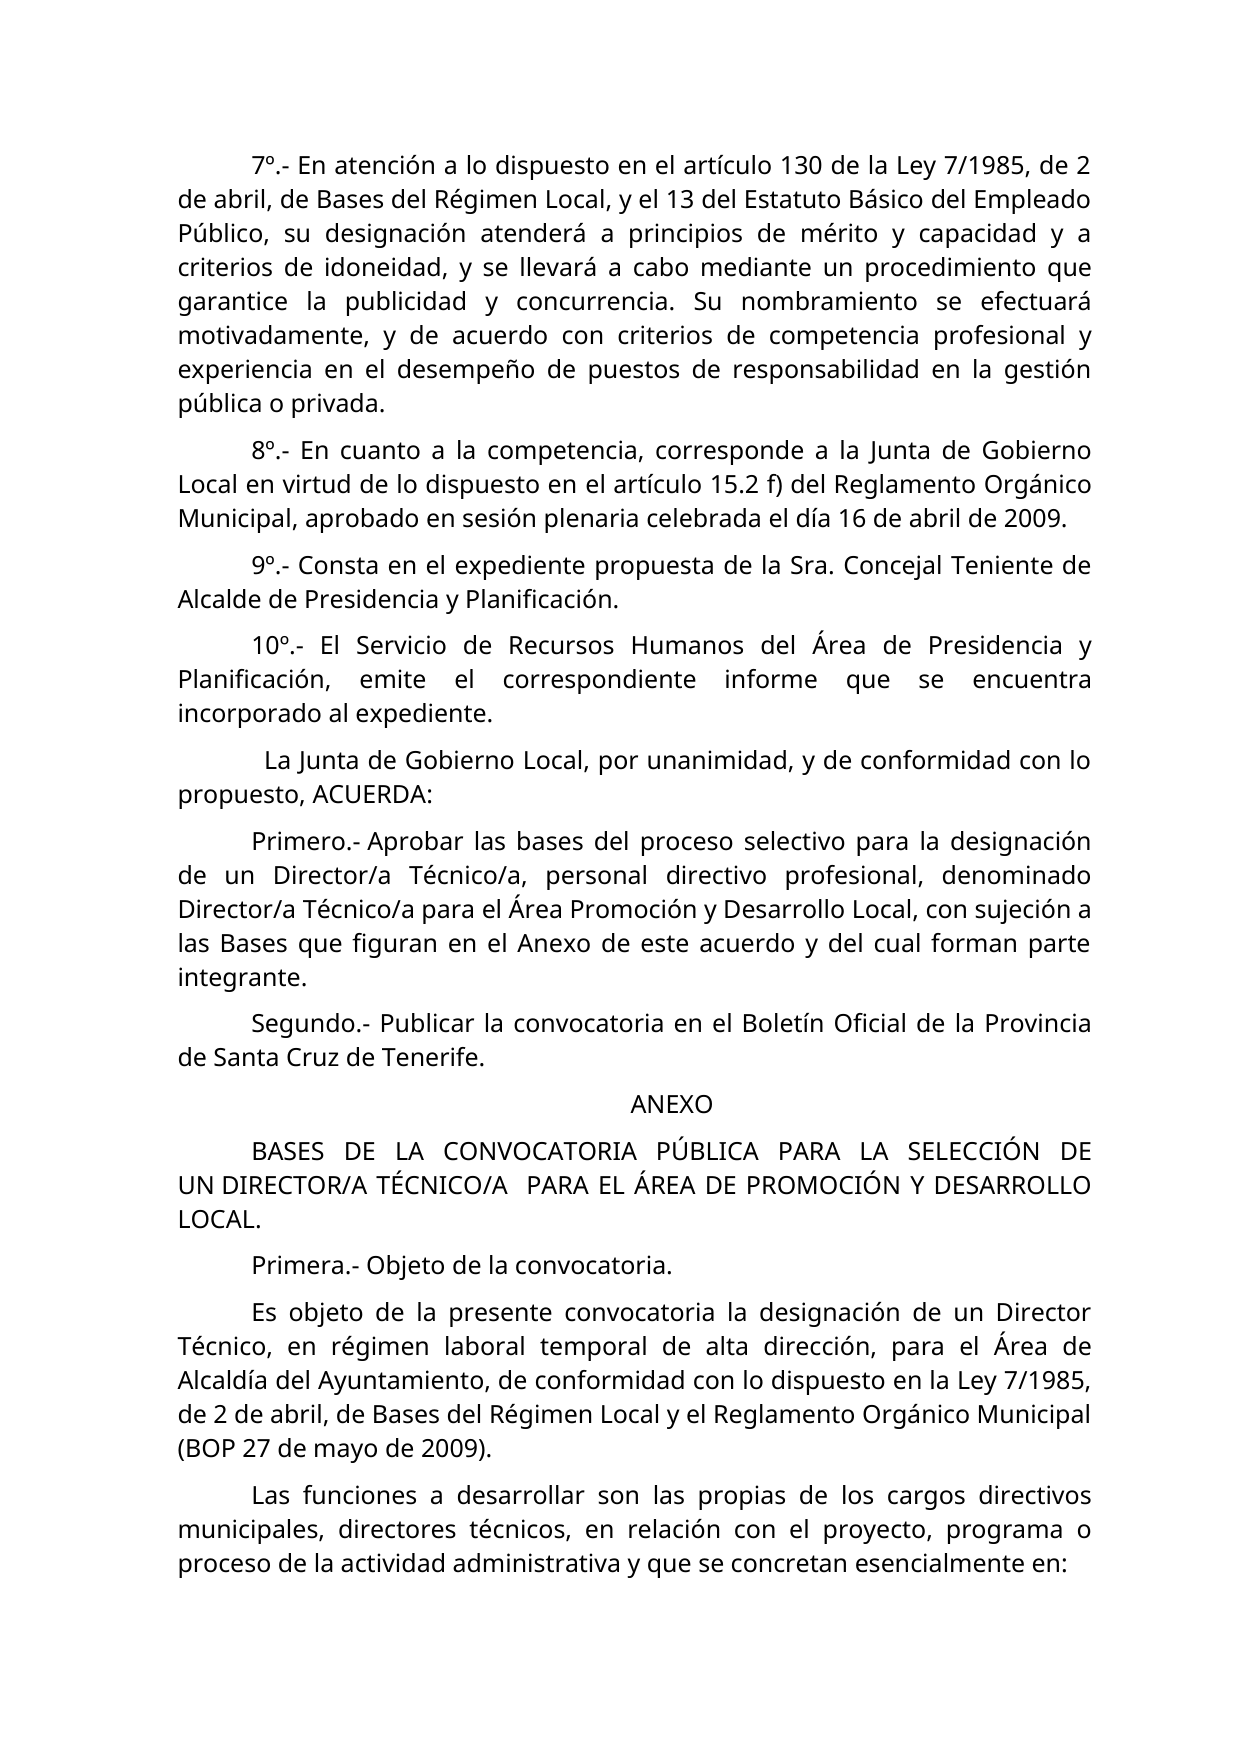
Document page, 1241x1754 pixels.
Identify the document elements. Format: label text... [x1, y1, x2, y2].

text Primero.- Aprobar las bases del proceso selectivo para la designación de un Director/a Técnico/a, personal directivo profesional, denominado Director/a Técnico/a para el Área Promoción y Desarrollo Local, con sujeción a las Bases que figuran en el Anexo de este acuerdo y del cual forman parte integrante. [177, 823, 1093, 993]
text 8º.- En cuanto a la competencia, corresponde a la Junta de Gobierno Local en virtud de lo dispuesto en el artículo 15.2 f) del Reglamento Orgánico Municipal, aprobado en sesión plenaria celebrada el día 16 de abril de 2009. [177, 433, 1093, 535]
text 7º.- En atención a lo dispuesto en el artículo 130 de la Ley 7/1985, de 2 de abril, de Bases del Régimen Local, y el 13 del Estatuto Básico del Empleado Público, su designación atenderá a principios de mérito y capacidad y a criterios de idoneidad, y se llevará a cabo mediante un procedimiento que garantice la publicidad y concurrencia. Su nombramiento se efectuará motivadamente, y de acuerdo con criterios de competencia profesional y experiencia en el desempeño de puestos de responsabilidad en la gestión pública o privada. [177, 148, 1093, 420]
text BASES DE LA CONVOCATORIA PÚBLICA PARA LA SELECCIÓN DE UN DIRECTOR/A TÉCNICO/A PARA EL ÁREA DE PROMOCIÓN Y DESARROLLO LOCAL. [177, 1133, 1093, 1235]
text Primera.- Objeto de la convocatoria. [177, 1248, 1093, 1282]
text Segundo.- Publicar la convocatoria en el Boletín Oficial de la Provincia de Santa Cruz de Tenerife. [177, 1006, 1093, 1074]
text ANEXO [177, 1087, 1093, 1121]
text Es objeto de la presente convocatoria la designación de un Director Técnico, en régimen laboral temporal de alta dirección, para el Área de Alcaldía del Ayuntamiento, de conformidad con lo dispuesto en la Ley 7/1985, de 2 de abril, de Bases del Régimen Local y el Reglamento Orgánico Municipal (BOP 27 de mayo de 2009). [177, 1294, 1093, 1465]
text 9º.- Consta en el expediente propuesta de la Sra. Concejal Teniente de Alcalde de Presidencia y Planificación. [177, 547, 1093, 615]
text La Junta de Gobierno Local, por unanimidad, y de conformidad con lo propuesto, ACUERDA: [177, 743, 1093, 811]
text Las funciones a desarrollar son las propias de los cargos directivos municipales, directores técnicos, en relación con el proyecto, programa o proceso de la actividad administrativa y que se concretan esencialmente en: [177, 1477, 1093, 1579]
text 10º.- El Servicio de Recursos Humanos del Área de Presidencia y Planificación, emite el correspondiente informe que se encuentra incorporado al expediente. [177, 628, 1093, 730]
